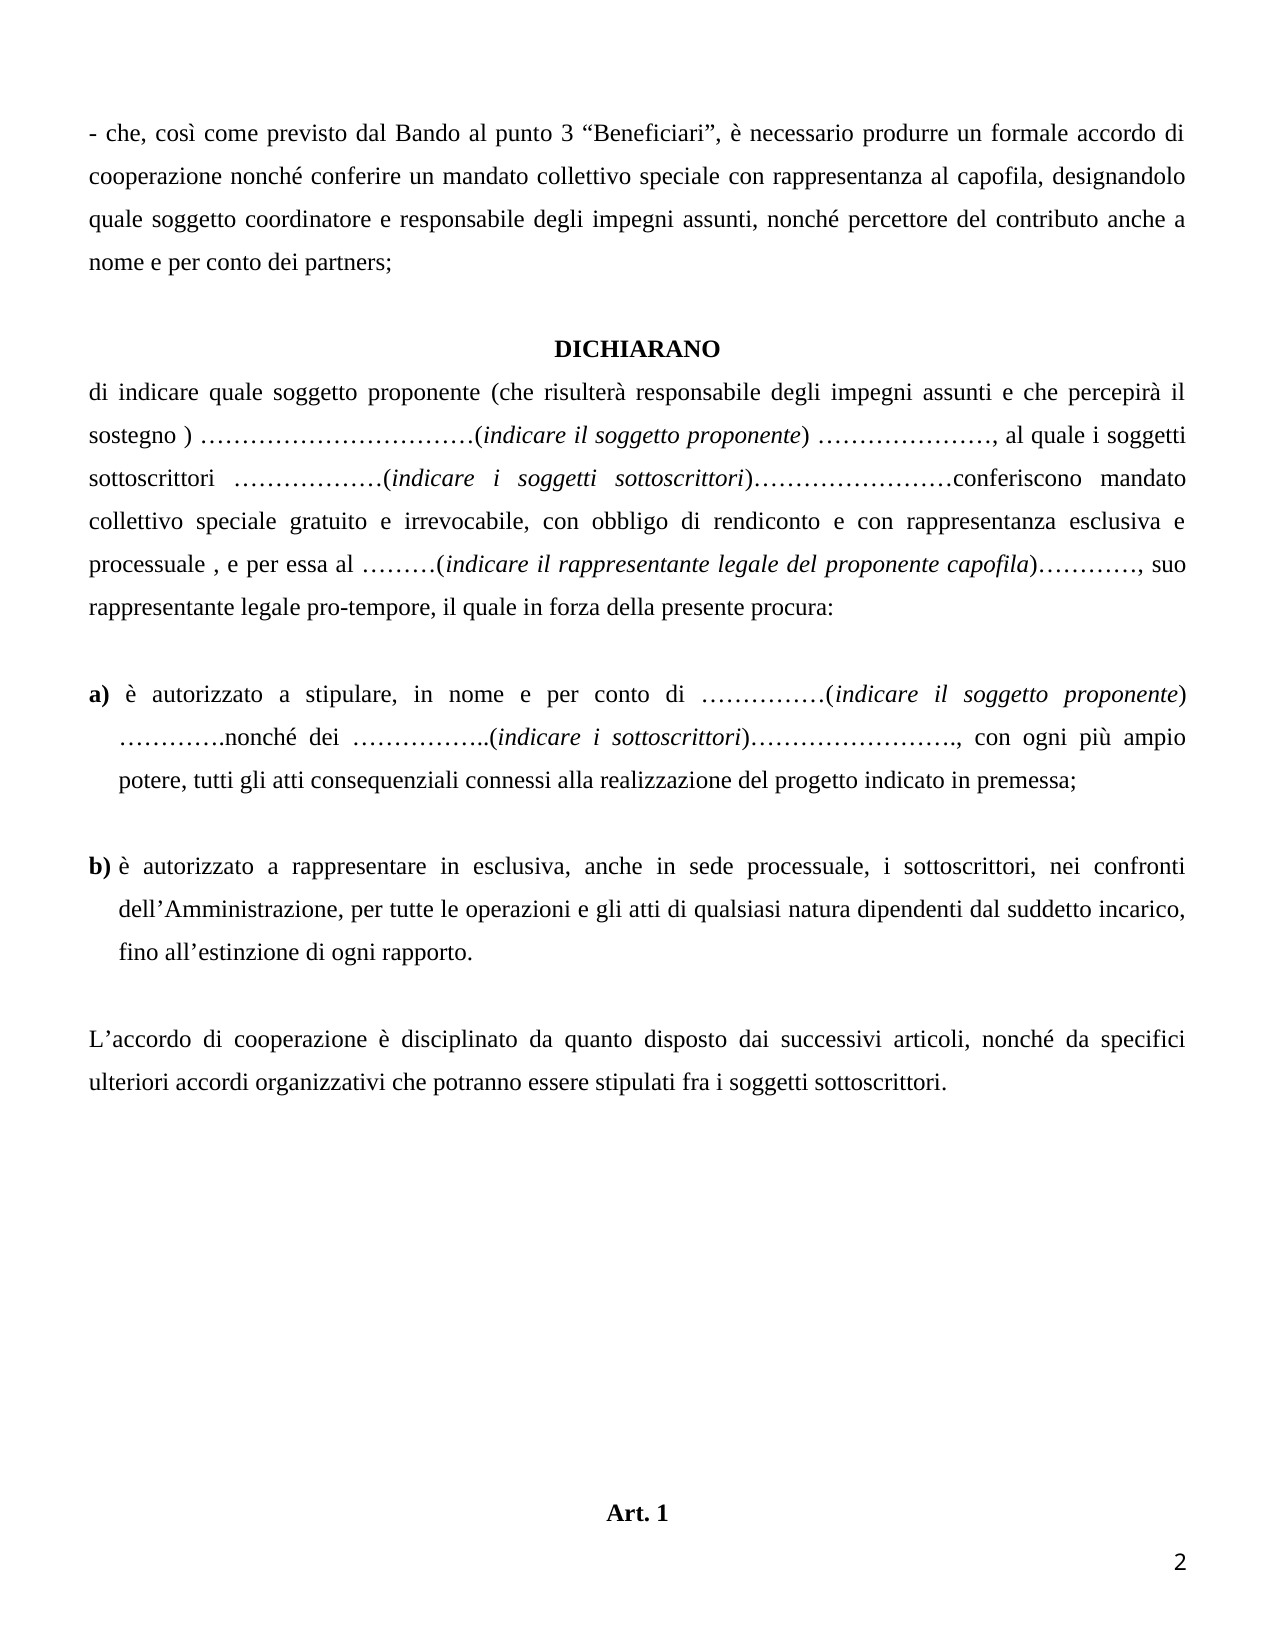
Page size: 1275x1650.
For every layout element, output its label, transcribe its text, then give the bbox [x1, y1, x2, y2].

text di indicare quale soggetto proponente (che risulterà responsabile degli impegni assunti e che percepirà il sostegno ) ……………………………(indicare il soggetto proponente) …………………, al quale i soggetti sottoscrittori ………………(indicare i soggetti sottoscrittori)……………………conferiscono mandato collettivo speciale gratuito e irrevocabile, con obbligo di rendiconto e con rappresentanza esclusiva e processuale , e per essa al ………(indicare il rappresentante legale del proponente capofila)…………, suo rappresentante legale pro-tempore, il quale in forza della presente procura: [89, 377, 1186, 621]
text Art. 1 [89, 1498, 1186, 1527]
text L’accordo di cooperazione è disciplinato da quanto disposto dai successivi articoli, nonché da specifici ulteriori accordi organizzativi che potranno essere stipulati fra i soggetti sottoscrittori. [89, 1024, 1186, 1096]
text - che, così come previsto dal Bando al punto 3 “Beneficiari”, è necessario produrre un formale accordo di cooperazione nonché conferire un mandato collettivo speciale con rappresentanza al capofila, designandolo quale soggetto coordinatore e responsabile degli impegni assunti, nonché percettore del contributo anche a nome e per conto dei partners; [89, 118, 1186, 276]
text DICHIARANO [89, 334, 1186, 362]
text b) è autorizzato a rappresentare in esclusiva, anche in sede processuale, i sottoscrittori, nei confronti dell’Amministrazione, per tutte le operazioni e gli atti di qualsiasi natura dipendenti dal suddetto incarico, fino all’estinzione di ogni rapporto. [89, 851, 1186, 966]
text a) è autorizzato a stipulare, in nome e per conto di ……………(indicare il soggetto proponente) ………….nonché dei ……………..(indicare i sottoscrittori)……………………., con ogni più ampio potere, tutti gli atti consequenziali connessi alla realizzazione del progetto indicato in premessa; [89, 679, 1186, 794]
